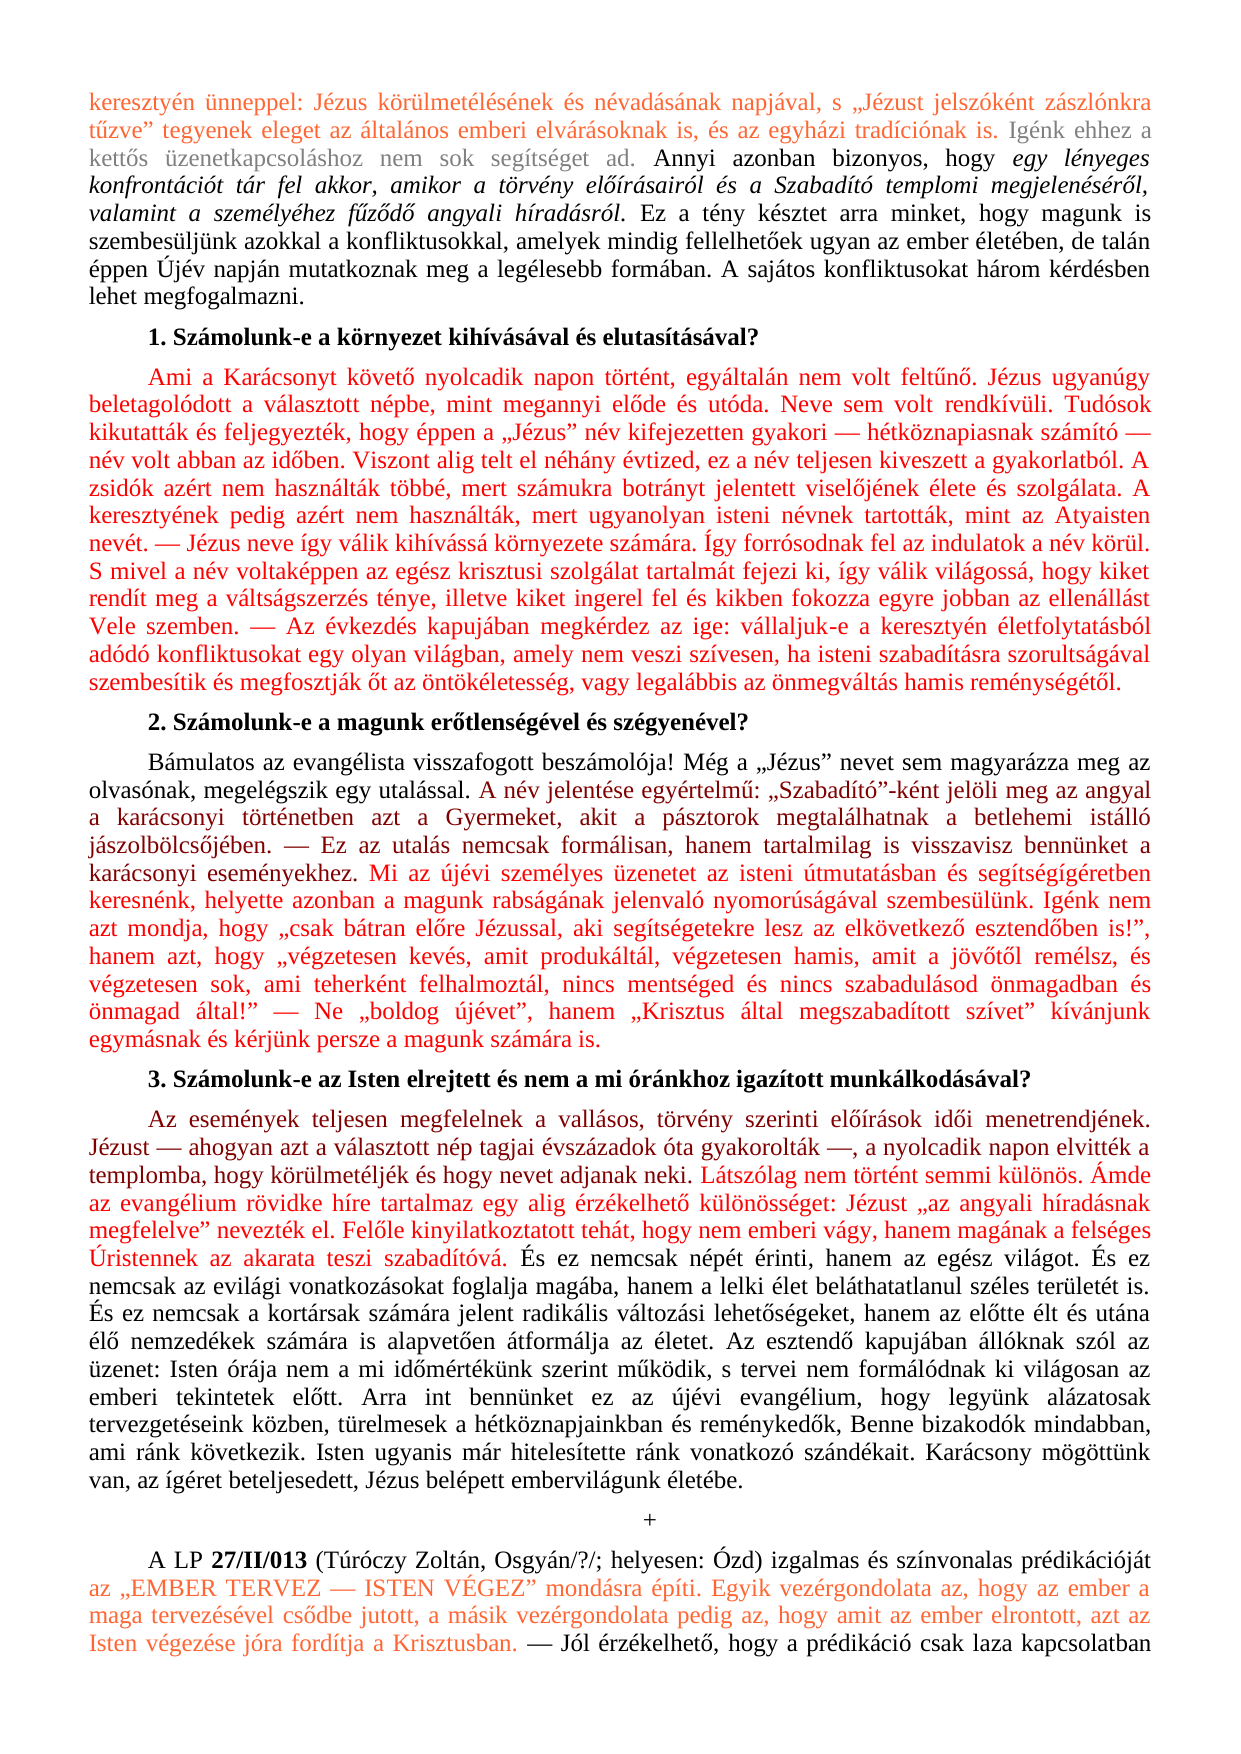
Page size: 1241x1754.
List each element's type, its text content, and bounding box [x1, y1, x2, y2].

text Ami a Karácsonyt követő nyolcadik napon történt, egyáltalán nem volt feltűnő. Jézus ugyanúgy beletagolódott a választott népbe, mint megannyi előde és utóda. Neve sem volt rendkívüli. Tudósok kikutatták és feljegyezték, hogy éppen a „Jézus” név kifejezetten gyakori ― hétköznapiasnak számító ― név volt abban az időben. Viszont alig telt el néhány évtized, ez a név teljesen kiveszett a gyakorlatból. A zsidók azért nem használták többé, mert számukra botrányt jelentett viselőjének élete és szolgálata. A keresztyének pedig azért nem használták, mert ugyanolyan isteni névnek tartották, mint az Atyaisten nevét. ― Jézus neve így válik kihívássá környezete számára. Így forrósodnak fel az indulatok a név körül. S mivel a név voltaképpen az egész krisztusi szolgálat tartalmát fejezi ki, így válik világossá, hogy kiket rendít meg a váltságszerzés ténye, illetve kiket ingerel fel és kikben fokozza egyre jobban az ellenállást Vele szemben. ― Az évkezdés kapujában megkérdez az ige: vállaljuk‑e a keresztyén életfolytatásból adódó konfliktusokat egy olyan világban, amely nem veszi szívesen, ha isteni szabadításra szorultságával szembesítik és megfosztják őt az öntökéletesség, vagy legalábbis az önmegváltás hamis reménységétől. [88, 363, 1152, 695]
text A LP 27/II/013 (Túróczy Zoltán, Osgyán/?/; helyesen: Ózd) izgalmas és színvonalas prédikációját az „EMBER TERVEZ ― ISTEN VÉGEZ” mondásra építi. Egyik vezérgondolata az, hogy az ember a maga tervezésével csődbe jutott, a másik vezérgondolata pedig az, hogy amit az ember elrontott, azt az Isten végezése jóra fordítja a Krisztusban. ― Jól érzékelhető, hogy a prédikáció csak laza kapcsolatban [88, 1546, 1152, 1657]
text + [88, 1506, 1152, 1534]
text 1. Számolunk‑e a környezet kihívásával és elutasításával? [88, 323, 1152, 350]
text Az események teljesen megfelelnek a vallásos, törvény szerinti előírások idői menetrendjének. Jézust ― ahogyan azt a választott nép tagjai évszázadok óta gyakorolták ―, a nyolcadik napon elvitték a templomba, hogy körülmetéljék és hogy nevet adjanak neki. Látszólag nem történt semmi különös. Ámde az evangélium rövidke híre tartalmaz egy alig érzékelhető különösséget: Jézust „az angyali híradásnak megfelelve” nevezték el. Felőle kinyilatkoztatott tehát, hogy nem emberi vágy, hanem magának a felséges Úristennek az akarata teszi szabadítóvá. És ez nemcsak népét érinti, hanem az egész világot. És ez nemcsak az evilági vonatkozásokat foglalja magába, hanem a lelki élet beláthatatlanul széles területét is. És ez nemcsak a kortársak számára jelent radikális változási lehetőségeket, hanem az előtte élt és utána élő nemzedékek számára is alapvetően átformálja az életet. Az esztendő kapujában állóknak szól az üzenet: Isten órája nem a mi időmértékünk szerint működik, s tervei nem formálódnak ki világosan az emberi tekintetek előtt. Arra int bennünket ez az újévi evangélium, hogy legyünk alázatosak tervezgetéseink közben, türelmesek a hétköznapjainkban és reménykedők, Benne bizakodók mindabban, ami ránk következik. Isten ugyanis már hitelesítette ránk vonatkozó szándékait. Karácsony mögöttünk van, az ígéret beteljesedett, Jézus belépett embervilágunk életébe. [88, 1106, 1152, 1493]
text keresztyén ünneppel: Jézus körülmetélésének és névadásának napjával, s „Jézust jelszóként zászlónkra tűzve” tegyenek eleget az általános emberi elvárásoknak is, és az egyházi tradíciónak is. Igénk ehhez a kettős üzenetkapcsoláshoz nem sok segítséget ad. Annyi azonban bizonyos, hogy egy lényeges konfrontációt tár fel akkor, amikor a törvény előírásairól és a Szabadító templomi megjelenéséről, valamint a személyéhez fűződő angyali híradásról. Ez a tény késztet arra minket, hogy magunk is szembesüljünk azokkal a konfliktusokkal, amelyek mindig fellelhetőek ugyan az ember életében, de talán éppen Újév napján mutatkoznak meg a legélesebb formában. A sajátos konfliktusokat három kérdésben lehet megfogalmazni. [88, 88, 1152, 310]
text 3. Számolunk‑e az Isten elrejtett és nem a mi óránkhoz igazított munkálkodásával? [88, 1065, 1152, 1093]
text 2. Számolunk‑e a magunk erőtlenségével és szégyenével? [88, 708, 1152, 736]
text Bámulatos az evangélista visszafogott beszámolója! Még a „Jézus” nevet sem magyarázza meg az olvasónak, megelégszik egy utalással. A név jelentése egyértelmű: „Szabadító”-ként jelöli meg az angyal a karácsonyi történetben azt a Gyermeket, akit a pásztorok megtalálhatnak a betlehemi istálló jászolbölcsőjében. ― Ez az utalás nemcsak formálisan, hanem tartalmilag is visszavisz bennünket a karácsonyi eseményekhez. Mi az újévi személyes üzenetet az isteni útmutatásban és segítségígéretben keresnénk, helyette azonban a magunk rabságának jelenvaló nyomorúságával szembesülünk. Igénk nem azt mondja, hogy „csak bátran előre Jézussal, aki segítségetekre lesz az elkövetkező esztendőben is!”, hanem azt, hogy „végzetesen kevés, amit produkáltál, végzetesen hamis, amit a jövőtől remélsz, és végzetesen sok, ami teherként felhalmoztál, nincs mentséged és nincs szabadulásod önmagadban és önmagad által!” ― Ne „boldog újévet”, hanem „Krisztus által megszabadított szívet” kívánjunk egymásnak és kérjünk persze a magunk számára is. [88, 748, 1152, 1053]
